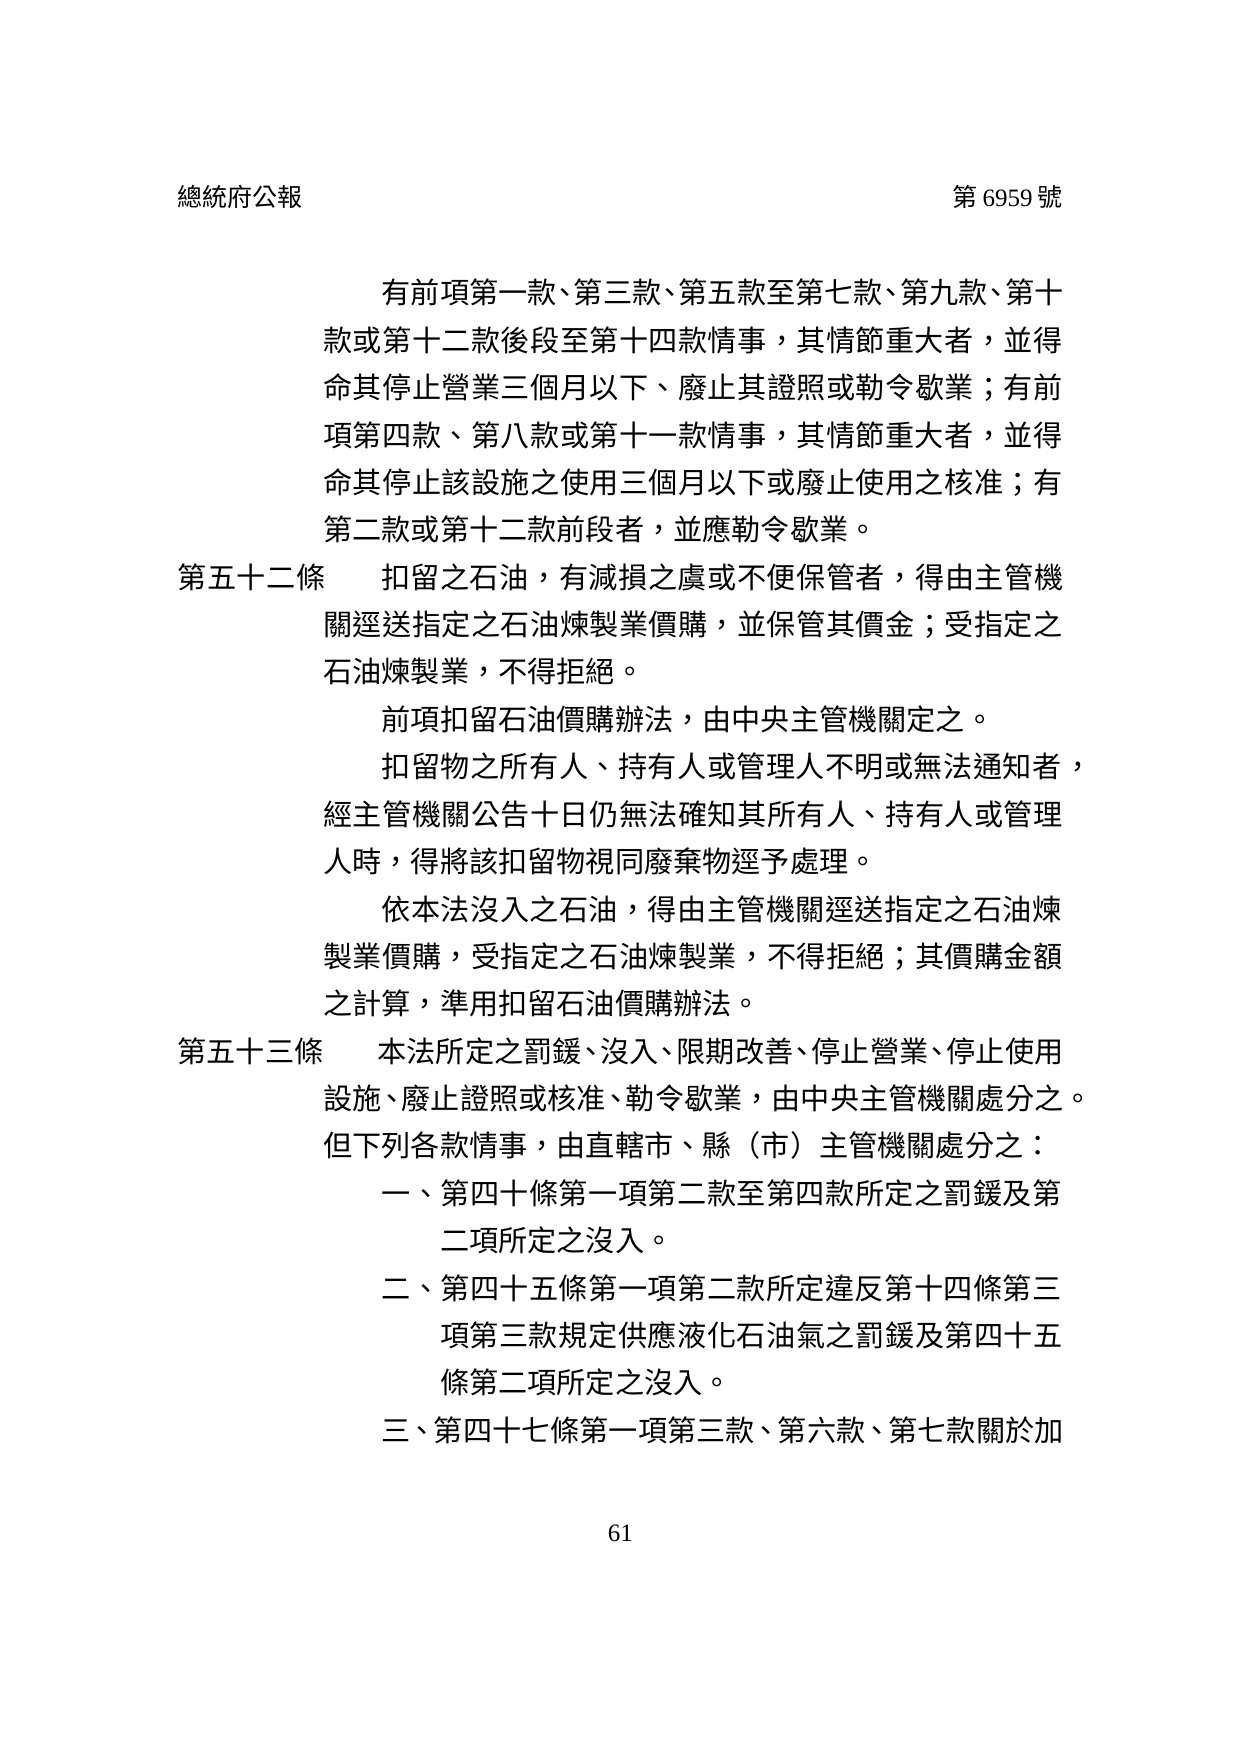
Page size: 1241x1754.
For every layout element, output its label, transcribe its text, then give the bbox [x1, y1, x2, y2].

text 依本法沒入之石油，得由主管機關逕送指定之石油煉製業價購，受指定之石油煉製業，不得拒絕；其價購金額之計算，準用扣留石油價購辦法。 [323, 882, 1063, 1024]
text 前項扣留石油價購辦法，由中央主管機關定之。 [323, 692, 1063, 740]
text 二、第四十五條第一項第二款所定違反第十四條第三項第三款規定供應液化石油氣之罰鍰及第四十五條第二項所定之沒入。 [381, 1261, 1063, 1403]
text 一、第四十條第一項第二款至第四款所定之罰鍰及第二項所定之沒入。 [381, 1166, 1063, 1261]
text 有前項第一款、第三款、第五款至第七款、第九款、第十款或第十二款後段至第十四款情事，其情節重大者，並得命其停止營業三個月以下、廢止其證照或勒令歇業；有前項第四款、第八款或第十一款情事，其情節重大者，並得命其停止該設施之使用三個月以下或廢止使用之核准；有第二款或第十二款前段者，並應勒令歇業。 [323, 266, 1063, 550]
text 第五十三條 本法所定之罰鍰、沒入、限期改善、停止營業、停止使用設施、廢止證照或核准、勒令歇業，由中央主管機關處分之。但下列各款情事，由直轄市、縣（市）主管機關處分之： [177, 1024, 1063, 1166]
text 扣留物之所有人、持有人或管理人不明或無法通知者，經主管機關公告十日仍無法確知其所有人、持有人或管理人時，得將該扣留物視同廢棄物逕予處理。 [323, 740, 1063, 882]
text 三、第四十七條第一項第三款、第六款、第七款關於加油站、加氣站、漁船加油站違反投保責任所定之罰鍰、限期改善及第二項所定之停止營業、勒令歇業。 [381, 1403, 1063, 1451]
text 第五十二條 扣留之石油，有減損之虞或不便保管者，得由主管機關逕送指定之石油煉製業價購，並保管其價金；受指定之石油煉製業，不得拒絕。 [177, 550, 1063, 692]
